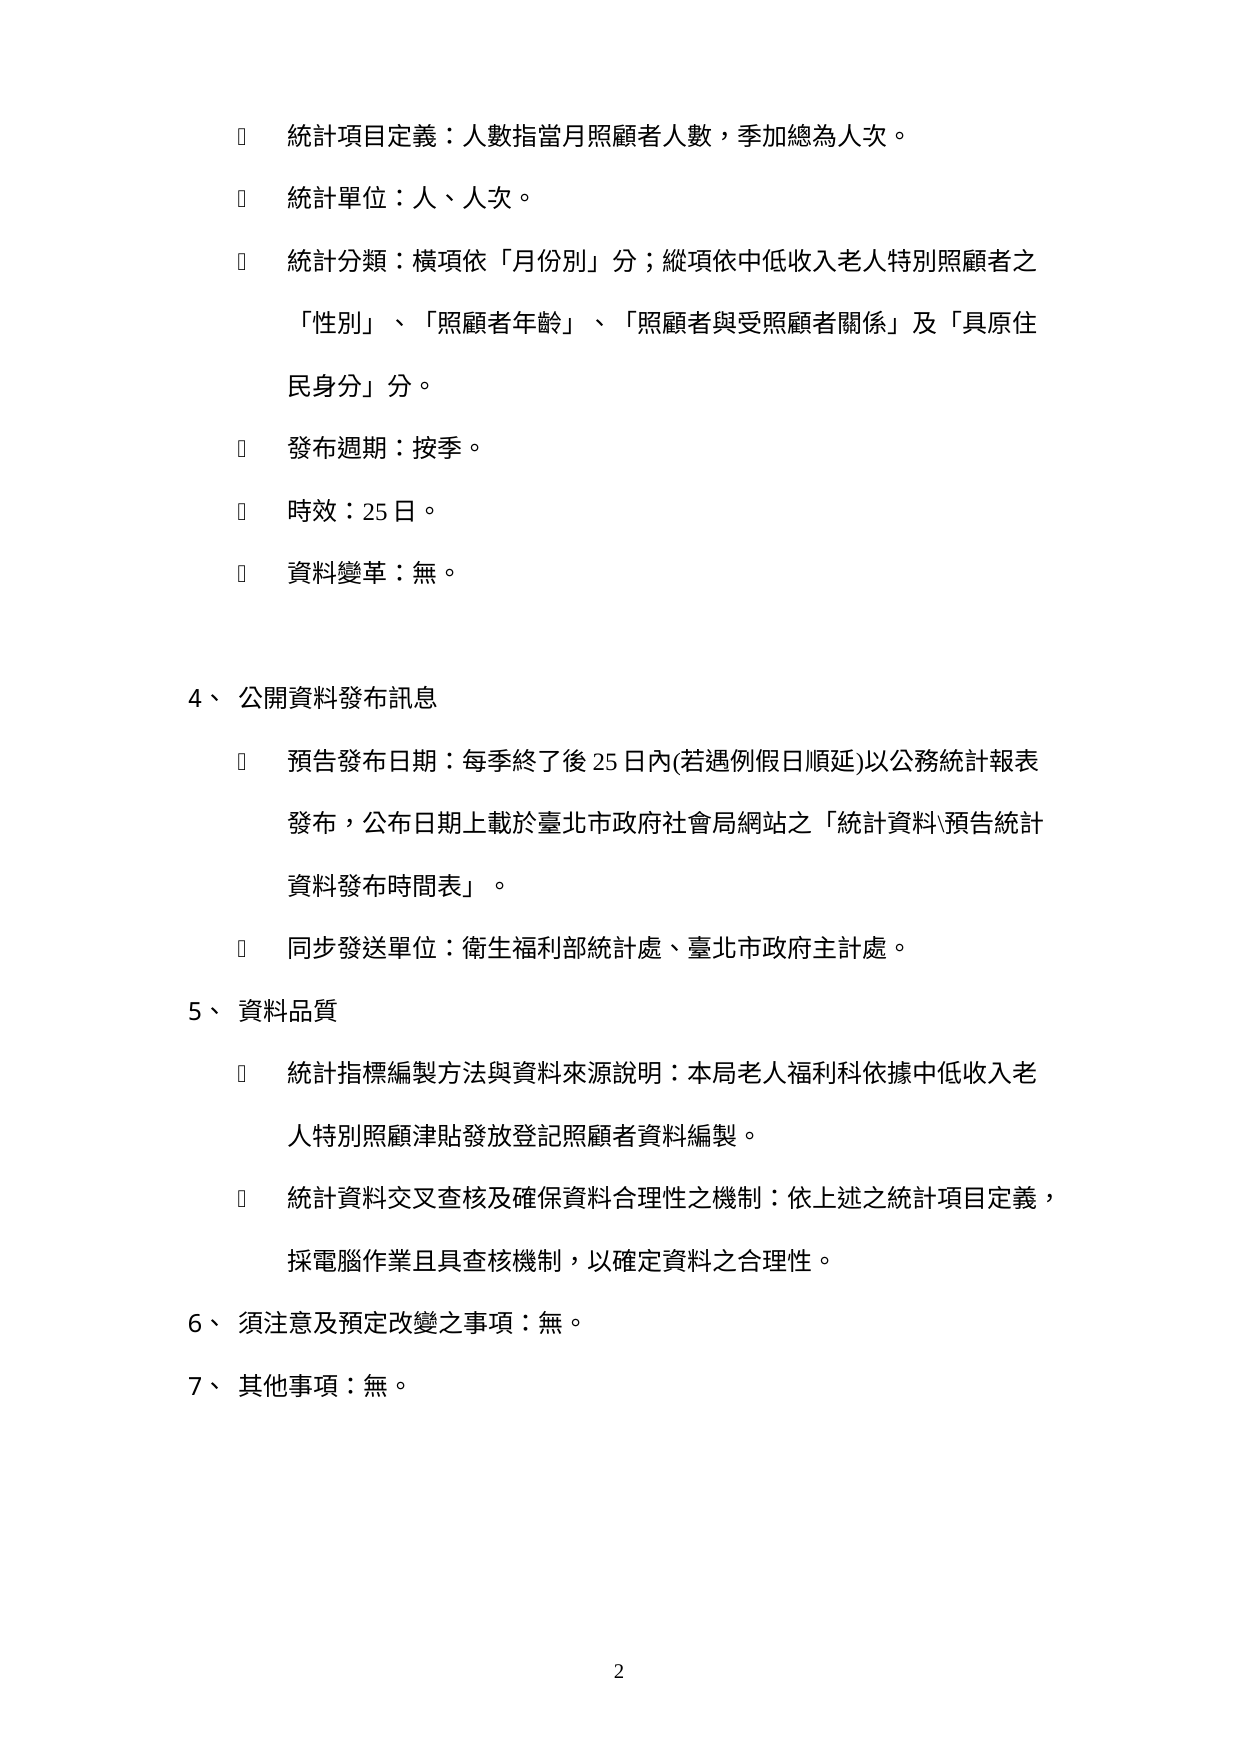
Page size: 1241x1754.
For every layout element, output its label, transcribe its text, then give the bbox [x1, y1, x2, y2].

list 統計單位：人、人次。 [237, 155, 1050, 218]
list 統計項目定義：人數指當月照顧者人數，季加總為人次。 [237, 93, 1050, 155]
list 須注意及預定改變之事項：無。 [187, 1280, 1050, 1343]
list 時效：25日。 [237, 468, 1050, 530]
list 統計資料交叉查核及確保資料合理性之機制：依上述之統計項目定義，採電腦作業且具查核機制，以確定資料之合理性。 [237, 1155, 1050, 1280]
list 同步發送單位：衛生福利部統計處、臺北市政府主計處。 [237, 905, 1050, 968]
list 公開資料發布訊息 [187, 655, 1050, 718]
list 預告發布日期：每季終了後25日內(若遇例假日順延)以公務統計報表發布，公布日期上載於臺北市政府社會局網站之「統計資料\預告統計資料發布時間表」。 [237, 718, 1050, 905]
list 資料品質 [187, 968, 1050, 1030]
list 其他事項：無。 [187, 1343, 1050, 1405]
list 統計分類：橫項依「月份別」分；縱項依中低收入老人特別照顧者之「性別」、「照顧者年齡」、「照顧者與受照顧者關係」及「具原住民身分」分。 [237, 218, 1050, 405]
list 發布週期：按季。 [237, 405, 1050, 468]
list 資料變革：無。 [237, 530, 1050, 593]
list 統計指標編製方法與資料來源說明：本局老人福利科依據中低收入老人特別照顧津貼發放登記照顧者資料編製。 [237, 1030, 1050, 1155]
